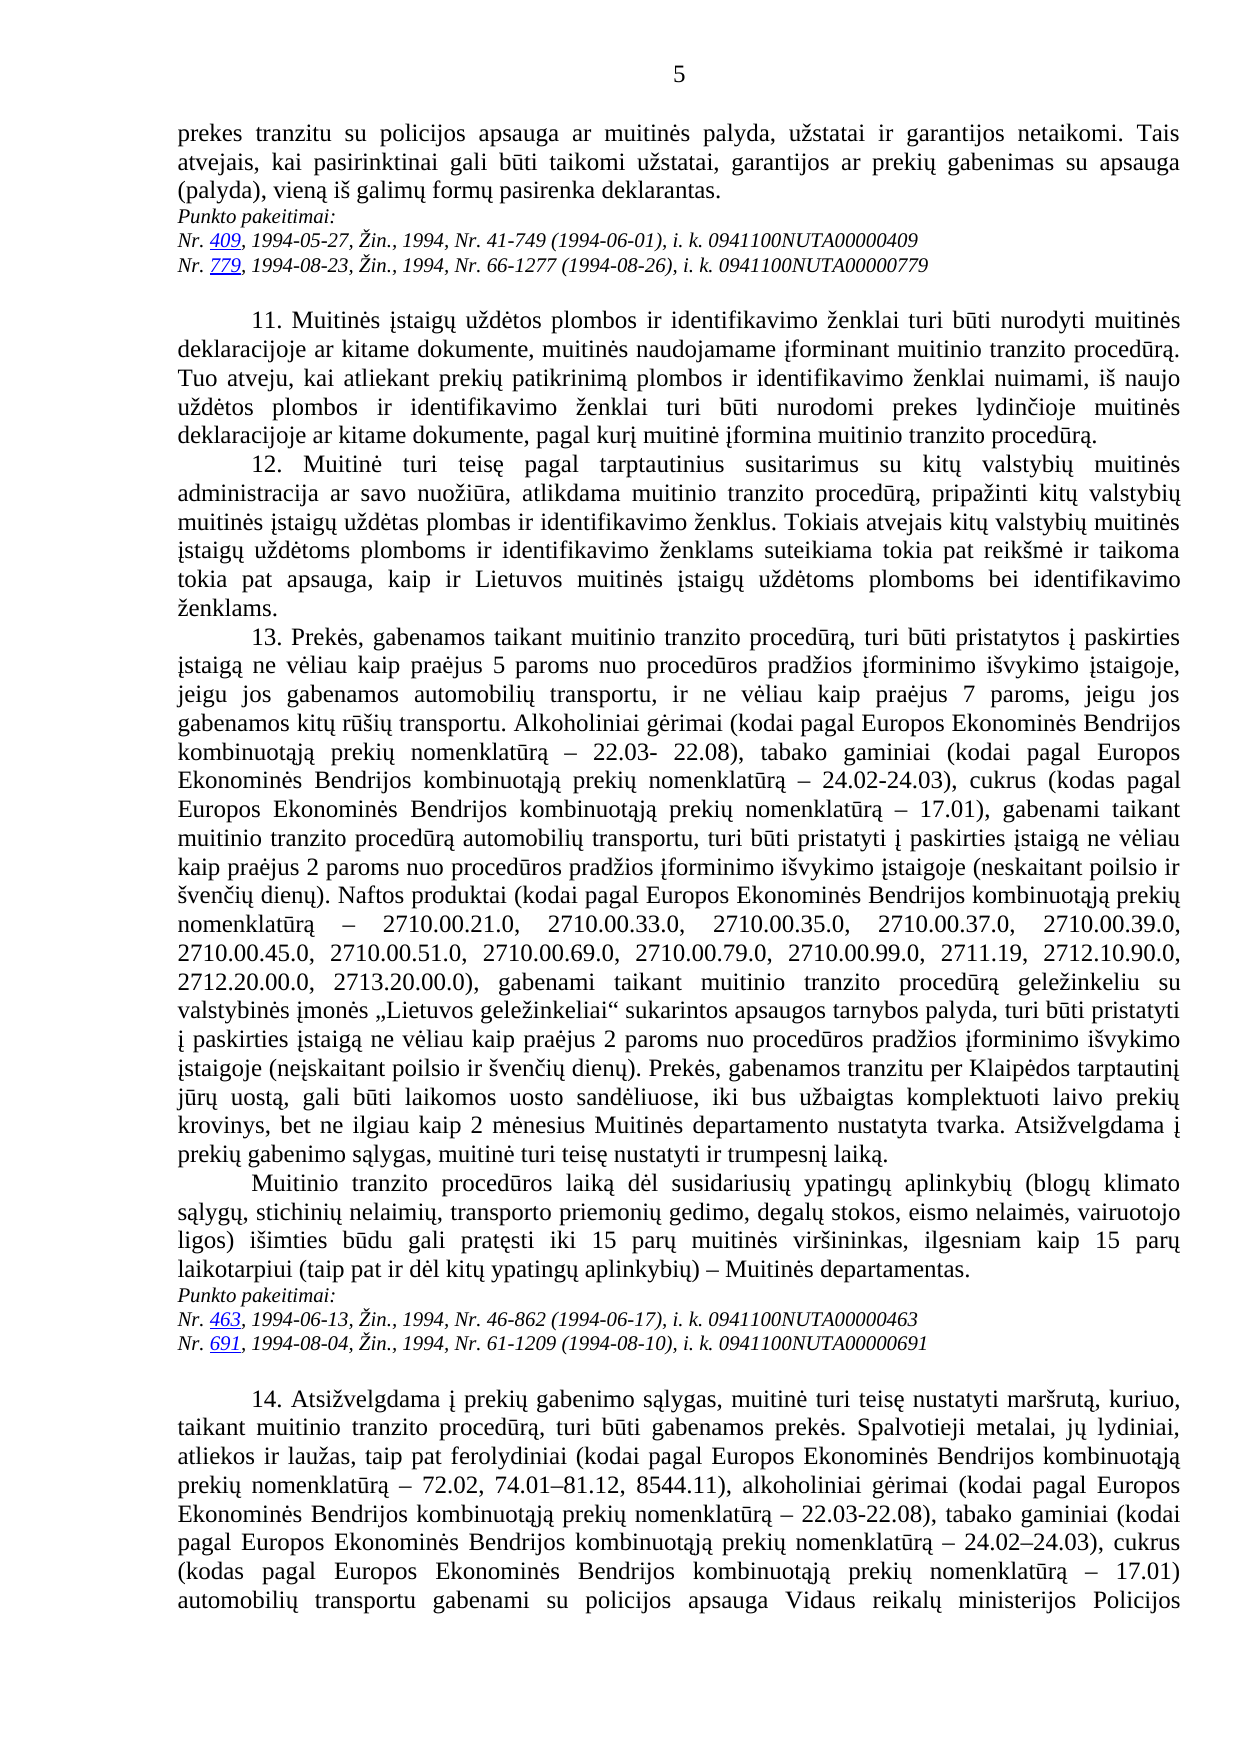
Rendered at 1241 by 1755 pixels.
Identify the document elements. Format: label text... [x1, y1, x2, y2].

text Nr. 463, 1994-06-13, Žin., 1994, Nr. 46-862 (1994-06-17), i. k. 0941100NUTA00000463 [177, 1307, 1181, 1331]
text Muitinio tranzito procedūros laiką dėl susidariusių ypatingų aplinkybių (blogų klimato sąlygų, stichinių nelaimių, transporto priemonių gedimo, degalų stokos, eismo nelaimės, vairuotojo ligos) išimties būdu gali pratęsti iki 15 parų muitinės viršininkas, ilgesniam kaip 15 parų laikotarpiui (taip pat ir dėl kitų ypatingų aplinkybių) – Muitinės departamentas. [177, 1168, 1181, 1283]
text Punkto pakeitimai: [177, 204, 1181, 228]
text 13. Prekės, gabenamos taikant muitinio tranzito procedūrą, turi būti pristatytos į paskirties įstaigą ne vėliau kaip praėjus 5 paroms nuo procedūros pradžios įforminimo išvykimo įstaigoje, jeigu jos gabenamos automobilių transportu, ir ne vėliau kaip praėjus 7 paroms, jeigu jos gabenamos kitų rūšių transportu. Alkoholiniai gėrimai (kodai pagal Europos Ekonominės Bendrijos kombinuotąją prekių nomenklatūrą – 22.03- 22.08), tabako gaminiai (kodai pagal Europos Ekonominės Bendrijos kombinuotąją prekių nomenklatūrą – 24.02-24.03), cukrus (kodas pagal Europos Ekonominės Bendrijos kombinuotąją prekių nomenklatūrą – 17.01), gabenami taikant muitinio tranzito procedūrą automobilių transportu, turi būti pristatyti į paskirties įstaigą ne vėliau kaip praėjus 2 paroms nuo procedūros pradžios įforminimo išvykimo įstaigoje (neskaitant poilsio ir švenčių dienų). Naftos produktai (kodai pagal Europos Ekonominės Bendrijos kombinuotąją prekių nomenklatūrą – 2710.00.21.0, 2710.00.33.0, 2710.00.35.0, 2710.00.37.0, 2710.00.39.0, 2710.00.45.0, 2710.00.51.0, 2710.00.69.0, 2710.00.79.0, 2710.00.99.0, 2711.19, 2712.10.90.0, 2712.20.00.0, 2713.20.00.0), gabenami taikant muitinio tranzito procedūrą geležinkeliu su valstybinės įmonės „Lietuvos geležinkeliai“ sukarintos apsaugos tarnybos palyda, turi būti pristatyti į paskirties įstaigą ne vėliau kaip praėjus 2 paroms nuo procedūros pradžios įforminimo išvykimo įstaigoje (neįskaitant poilsio ir švenčių dienų). Prekės, gabenamos tranzitu per Klaipėdos tarptautinį jūrų uostą, gali būti laikomos uosto sandėliuose, iki bus užbaigtas komplektuoti laivo prekių krovinys, bet ne ilgiau kaip 2 mėnesius Muitinės departamento nustatyta tvarka. Atsižvelgdama į prekių gabenimo sąlygas, muitinė turi teisę nustatyti ir trumpesnį laiką. [177, 622, 1181, 1168]
text prekes tranzitu su policijos apsauga ar muitinės palyda, užstatai ir garantijos netaikomi. Tais atvejais, kai pasirinktinai gali būti taikomi užstatai, garantijos ar prekių gabenimas su apsauga (palyda), vieną iš galimų formų pasirenka deklarantas. [177, 118, 1181, 204]
text Nr. 691, 1994-08-04, Žin., 1994, Nr. 61-1209 (1994-08-10), i. k. 0941100NUTA00000691 [177, 1331, 1181, 1355]
text Punkto pakeitimai: [177, 1283, 1181, 1307]
text Nr. 409, 1994-05-27, Žin., 1994, Nr. 41-749 (1994-06-01), i. k. 0941100NUTA00000409 [177, 228, 1181, 252]
text 14. Atsižvelgdama į prekių gabenimo sąlygas, muitinė turi teisę nustatyti maršrutą, kuriuo, taikant muitinio tranzito procedūrą, turi būti gabenamos prekės. Spalvotieji metalai, jų lydiniai, atliekos ir laužas, taip pat ferolydiniai (kodai pagal Europos Ekonominės Bendrijos kombinuotąją prekių nomenklatūrą – 72.02, 74.01–81.12, 8544.11), alkoholiniai gėrimai (kodai pagal Europos Ekonominės Bendrijos kombinuotąją prekių nomenklatūrą – 22.03-22.08), tabako gaminiai (kodai pagal Europos Ekonominės Bendrijos kombinuotąją prekių nomenklatūrą – 24.02–24.03), cukrus (kodas pagal Europos Ekonominės Bendrijos kombinuotąją prekių nomenklatūrą – 17.01) automobilių transportu gabenami su policijos apsauga Vidaus reikalų ministerijos Policijos [177, 1384, 1181, 1614]
text Nr. 779, 1994-08-23, Žin., 1994, Nr. 66-1277 (1994-08-26), i. k. 0941100NUTA00000779 [177, 252, 1181, 277]
text 11. Muitinės įstaigų uždėtos plombos ir identifikavimo ženklai turi būti nurodyti muitinės deklaracijoje ar kitame dokumente, muitinės naudojamame įforminant muitinio tranzito procedūrą. Tuo atveju, kai atliekant prekių patikrinimą plombos ir identifikavimo ženklai nuimami, iš naujo uždėtos plombos ir identifikavimo ženklai turi būti nurodomi prekes lydinčioje muitinės deklaracijoje ar kitame dokumente, pagal kurį muitinė įformina muitinio tranzito procedūrą. [177, 305, 1181, 449]
text 12. Muitinė turi teisę pagal tarptautinius susitarimus su kitų valstybių muitinės administracija ar savo nuožiūra, atlikdama muitinio tranzito procedūrą, pripažinti kitų valstybių muitinės įstaigų uždėtas plombas ir identifikavimo ženklus. Tokiais atvejais kitų valstybių muitinės įstaigų uždėtoms plomboms ir identifikavimo ženklams suteikiama tokia pat reikšmė ir taikoma tokia pat apsauga, kaip ir Lietuvos muitinės įstaigų uždėtoms plomboms bei identifikavimo ženklams. [177, 449, 1181, 622]
